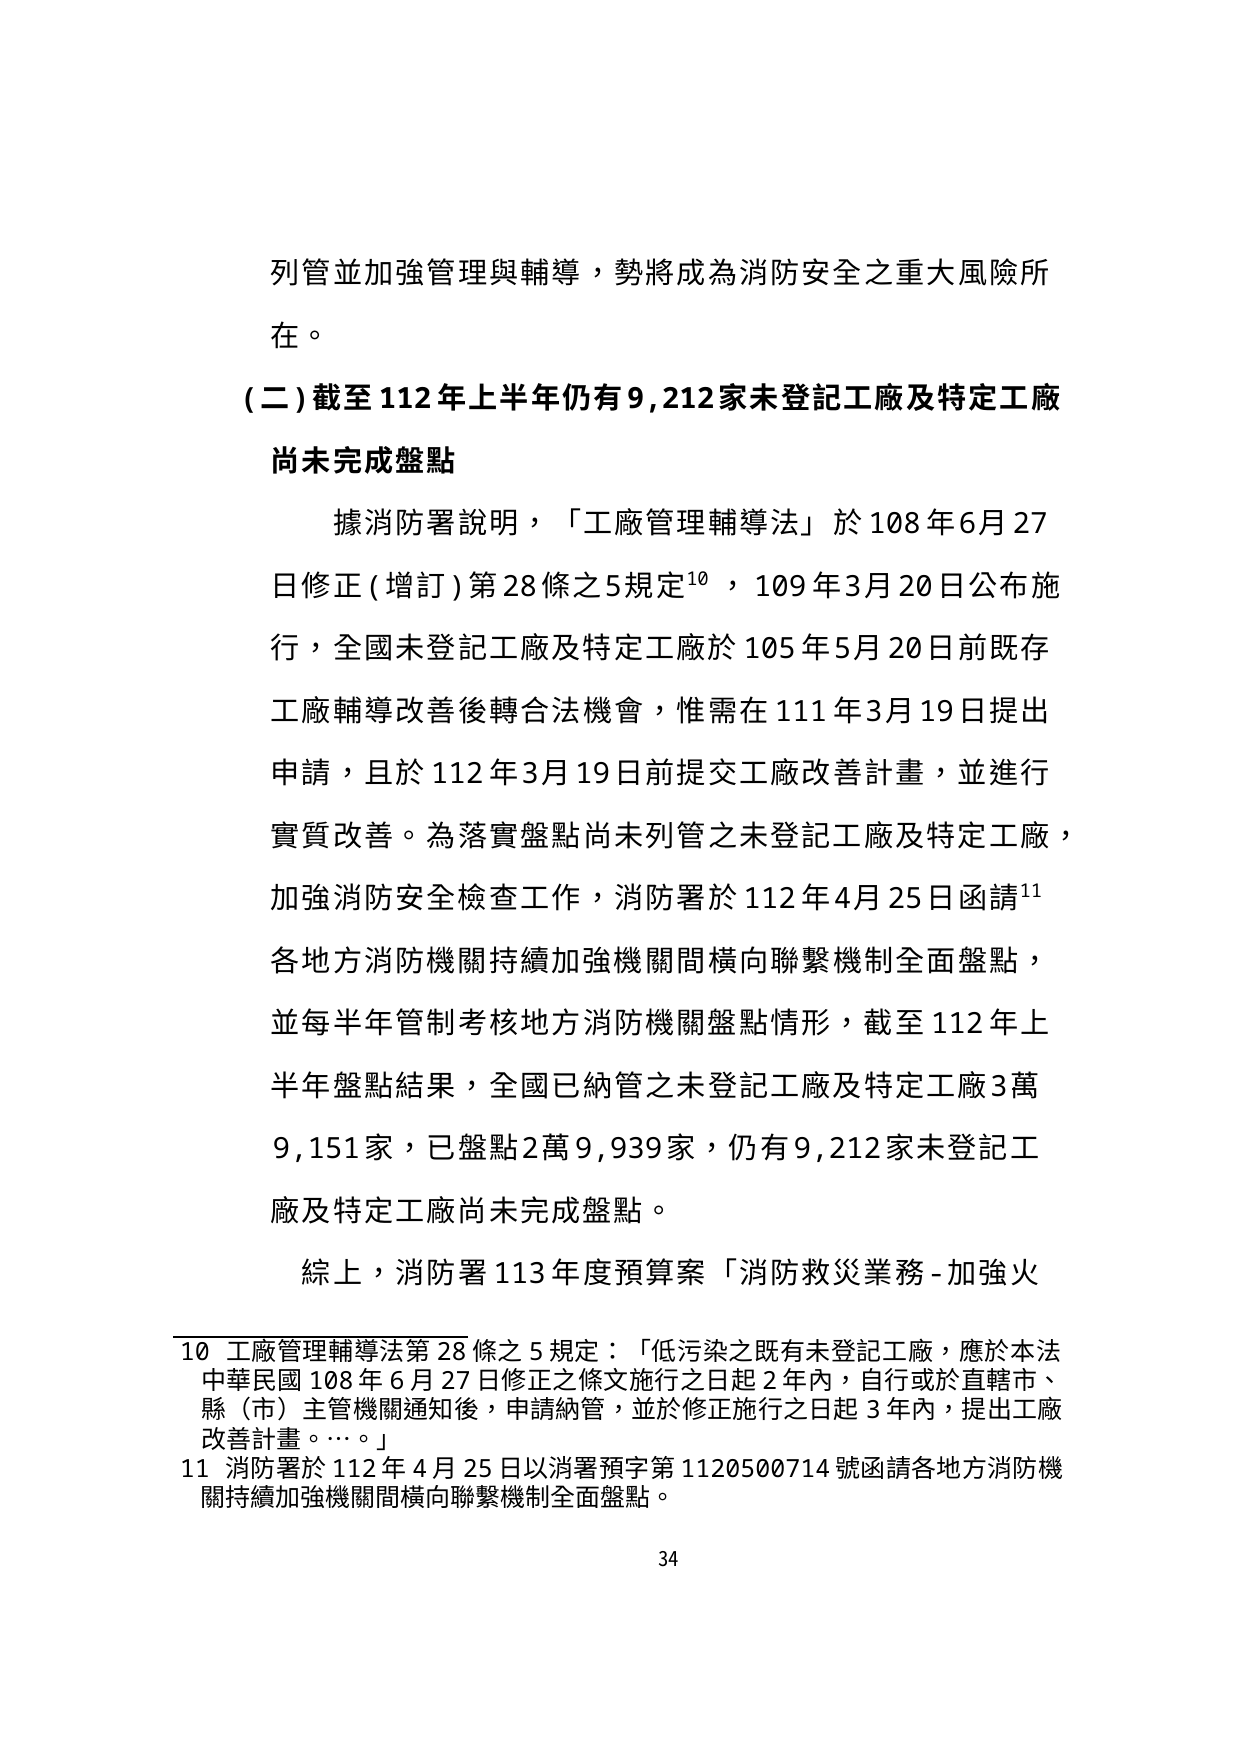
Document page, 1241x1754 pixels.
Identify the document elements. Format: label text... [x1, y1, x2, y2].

text 綜上，消防署113年度預算案「消防救災業務-加強火 [234, 1229, 1061, 1292]
text (二)截至112年上半年仍有9,212家未登記工廠及特定工廠尚未完成盤點 [234, 354, 1061, 479]
text 鑑於未登記工廠及特定工廠多屬鐵皮屋，如遇火災易因高溫塌陷，若加上工廠內存放易燃、化學或污染等物品，勢將增加火災搶救之困難度及救災人員傷亡風險，依消防法等規定，消防署係各類場所消防安全之主管機關，具各類場所消防安全設備檢查、列管及複查之權責，其消防安全設備設置、維護及防火管理等火災預防措施，若未妥適列管並加強管理與輔導，勢將成為消防安全之重大風險所在。 [264, 229, 1061, 354]
text 消防署於112年4月25日以消署預字第1120500714號函請各地方消防機關持續加強機關間橫向聯繫機制全面盤點。 [179, 1454, 1063, 1512]
text 據消防署說明，「工廠管理輔導法」於108年6月27日修正(增訂)第28條之5規定，109年3月20日公布施行，全國未登記工廠及特定工廠於105年5月20日前既存工廠輔導改善後轉合法機會，惟需在111年3月19日提出申請，且於112年3月19日前提交工廠改善計畫，並進行實質改善。為落實盤點尚未列管之未登記工廠及特定工廠，加強消防安全檢查工作，消防署於112年4月25日函請各地方消防機關持續加強機關間橫向聯繫機制全面盤點，並每半年管制考核地方消防機關盤點情形，截至112年上半年盤點結果，全國已納管之未登記工廠及特定工廠3萬9,151家，已盤點2萬9,939家，仍有9,212家未登記工廠及特定工廠尚未完成盤點。 [264, 479, 1061, 1229]
text 工廠管理輔導法第28條之5規定：「低污染之既有未登記工廠，應於本法中華民國108年6月27日修正之條文施行之日起2年內，自行或於直轄市、縣（市）主管機關通知後，申請納管，並於修正施行之日起3年內，提出工廠改善計畫。…。」 [179, 1337, 1063, 1454]
